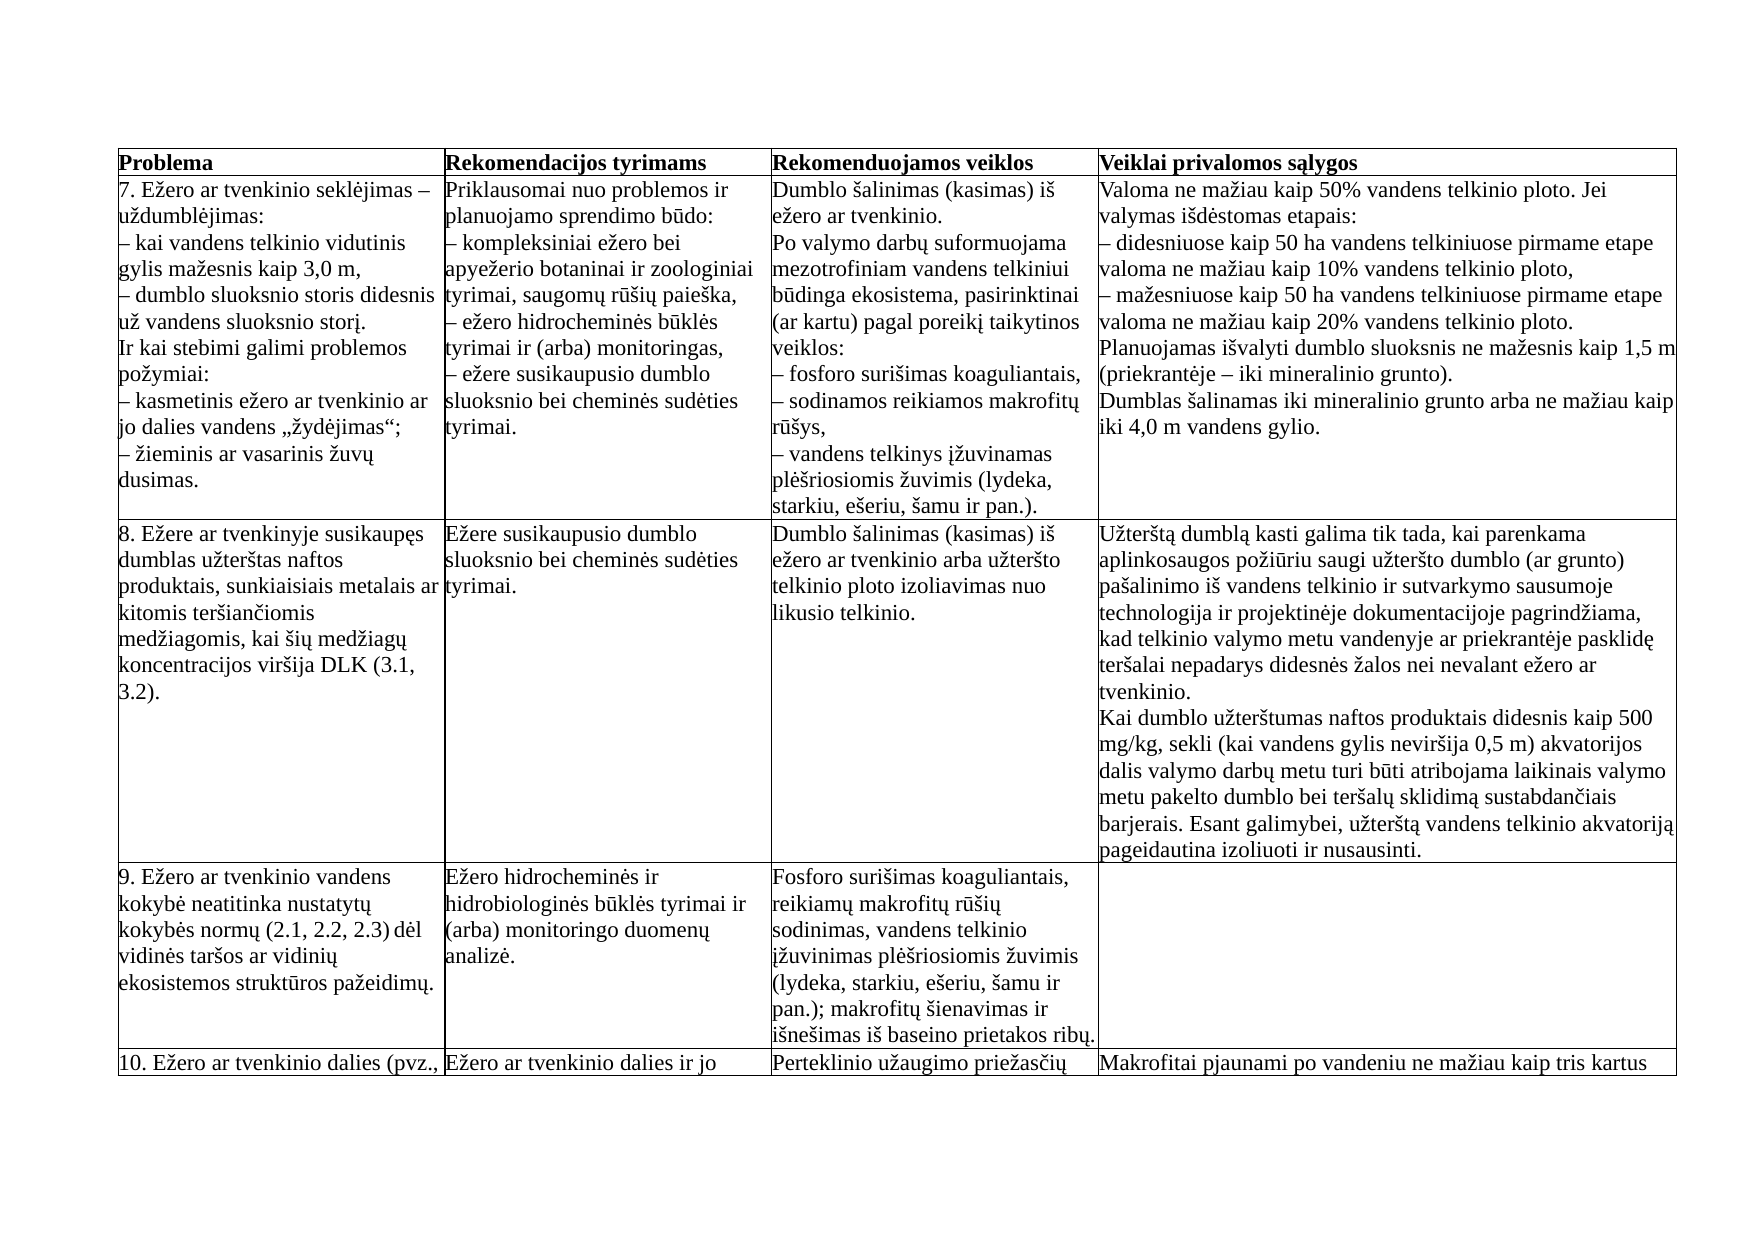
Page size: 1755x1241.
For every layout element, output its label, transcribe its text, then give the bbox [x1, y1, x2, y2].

table_header Rekomendacijos tyrimams [446, 149, 771, 175]
table_header Veiklai privalomos sąlygos [1099, 149, 1676, 175]
table_cell 9. Ežero ar tvenkinio vandens kokybė neatitinka nustatytų kokybės normų (2.1, 2.2, 2.3) dėl vidinės taršos ar vidinių ekosistemos struktūros pažeidimų. [119, 863, 444, 1048]
table_cell Perteklinio užaugimo priežasčių [772, 1049, 1098, 1075]
table_cell Ežero ar tvenkinio dalies ir jo [446, 1049, 771, 1075]
table_cell Dumblo šalinimas (kasimas) iš ežero ar tvenkinio arba užteršto telkinio ploto izoliavimas nuo likusio telkinio. [772, 520, 1098, 862]
table_cell Dumblo šalinimas (kasimas) iš ežero ar tvenkinio. Po valymo darbų suformuojama mezotrofiniam vandens telkiniui būdinga ekosistema, pasirinktinai (ar kartu) pagal poreikį taikytinos veiklos: – fosforo surišimas koaguliantais, – sodinamos reikiamos makrofitų rūšys, – vandens telkinys įžuvinamas plėšriosiomis žuvimis (lydeka, starkiu, ešeriu, šamu ir pan.). [772, 176, 1098, 519]
table_cell 10. Ežero ar tvenkinio dalies (pvz., [119, 1049, 444, 1075]
table_cell Užterštą dumblą kasti galima tik tada, kai parenkama aplinkosaugos požiūriu saugi užteršto dumblo (ar grunto) pašalinimo iš vandens telkinio ir sutvarkymo sausumoje technologija ir projektinėje dokumentacijoje pagrindžiama, kad telkinio valymo metu vandenyje ar priekrantėje pasklidę teršalai nepadarys didesnės žalos nei nevalant ežero ar tvenkinio. Kai dumblo užterštumas naftos produktais didesnis kaip 500 mg/kg, sekli (kai vandens gylis neviršija 0,5 m) akvatorijos dalis valymo darbų metu turi būti atribojama laikinais valymo metu pakelto dumblo bei teršalų sklidimą sustabdančiais barjerais. Esant galimybei, užterštą vandens telkinio akvatoriją pageidautina izoliuoti ir nusausinti. [1099, 520, 1676, 862]
table_cell [1099, 863, 1676, 1048]
table_cell Ežere susikaupusio dumblo sluoksnio bei cheminės sudėties tyrimai. [446, 520, 771, 862]
table_cell Priklausomai nuo problemos ir planuojamo sprendimo būdo: – kompleksiniai ežero bei apyežerio botaninai ir zoologiniai tyrimai, saugomų rūšių paieška, – ežero hidrocheminės būklės tyrimai ir (arba) monitoringas, – ežere susikaupusio dumblo sluoksnio bei cheminės sudėties tyrimai. [446, 176, 771, 519]
table_cell Ežero hidrocheminės ir hidrobiologinės būklės tyrimai ir (arba) monitoringo duomenų analizė. [446, 863, 771, 1048]
table_header Rekomenduojamos veiklos [772, 149, 1098, 175]
table_cell Valoma ne mažiau kaip 50% vandens telkinio ploto. Jei valymas išdėstomas etapais: – didesniuose kaip 50 ha vandens telkiniuose pirmame etape valoma ne mažiau kaip 10% vandens telkinio ploto, – mažesniuose kaip 50 ha vandens telkiniuose pirmame etape valoma ne mažiau kaip 20% vandens telkinio ploto. Planuojamas išvalyti dumblo sluoksnis ne mažesnis kaip 1,5 m (priekrantėje – iki mineralinio grunto). Dumblas šalinamas iki mineralinio grunto arba ne mažiau kaip iki 4,0 m vandens gylio. [1099, 176, 1676, 519]
table_cell Fosforo surišimas koaguliantais, reikiamų makrofitų rūšių sodinimas, vandens telkinio įžuvinimas plėšriosiomis žuvimis (lydeka, starkiu, ešeriu, šamu ir pan.); makrofitų šienavimas ir išnešimas iš baseino prietakos ribų. [772, 863, 1098, 1048]
table_cell 8. Ežere ar tvenkinyje susikaupęs dumblas užterštas naftos produktais, sunkiaisiais metalais ar kitomis teršiančiomis medžiagomis, kai šių medžiagų koncentracijos viršija DLK (3.1, 3.2). [119, 520, 444, 862]
table_header Problema [119, 149, 444, 175]
table_cell 7. Ežero ar tvenkinio seklėjimas – uždumblėjimas: – kai vandens telkinio vidutinis gylis mažesnis kaip 3,0 m, – dumblo sluoksnio storis didesnis už vandens sluoksnio storį. Ir kai stebimi galimi problemos požymiai: – kasmetinis ežero ar tvenkinio ar jo dalies vandens „žydėjimas“; – žieminis ar vasarinis žuvų dusimas. [119, 176, 444, 519]
table_cell Makrofitai pjaunami po vandeniu ne mažiau kaip tris kartus [1099, 1049, 1676, 1075]
